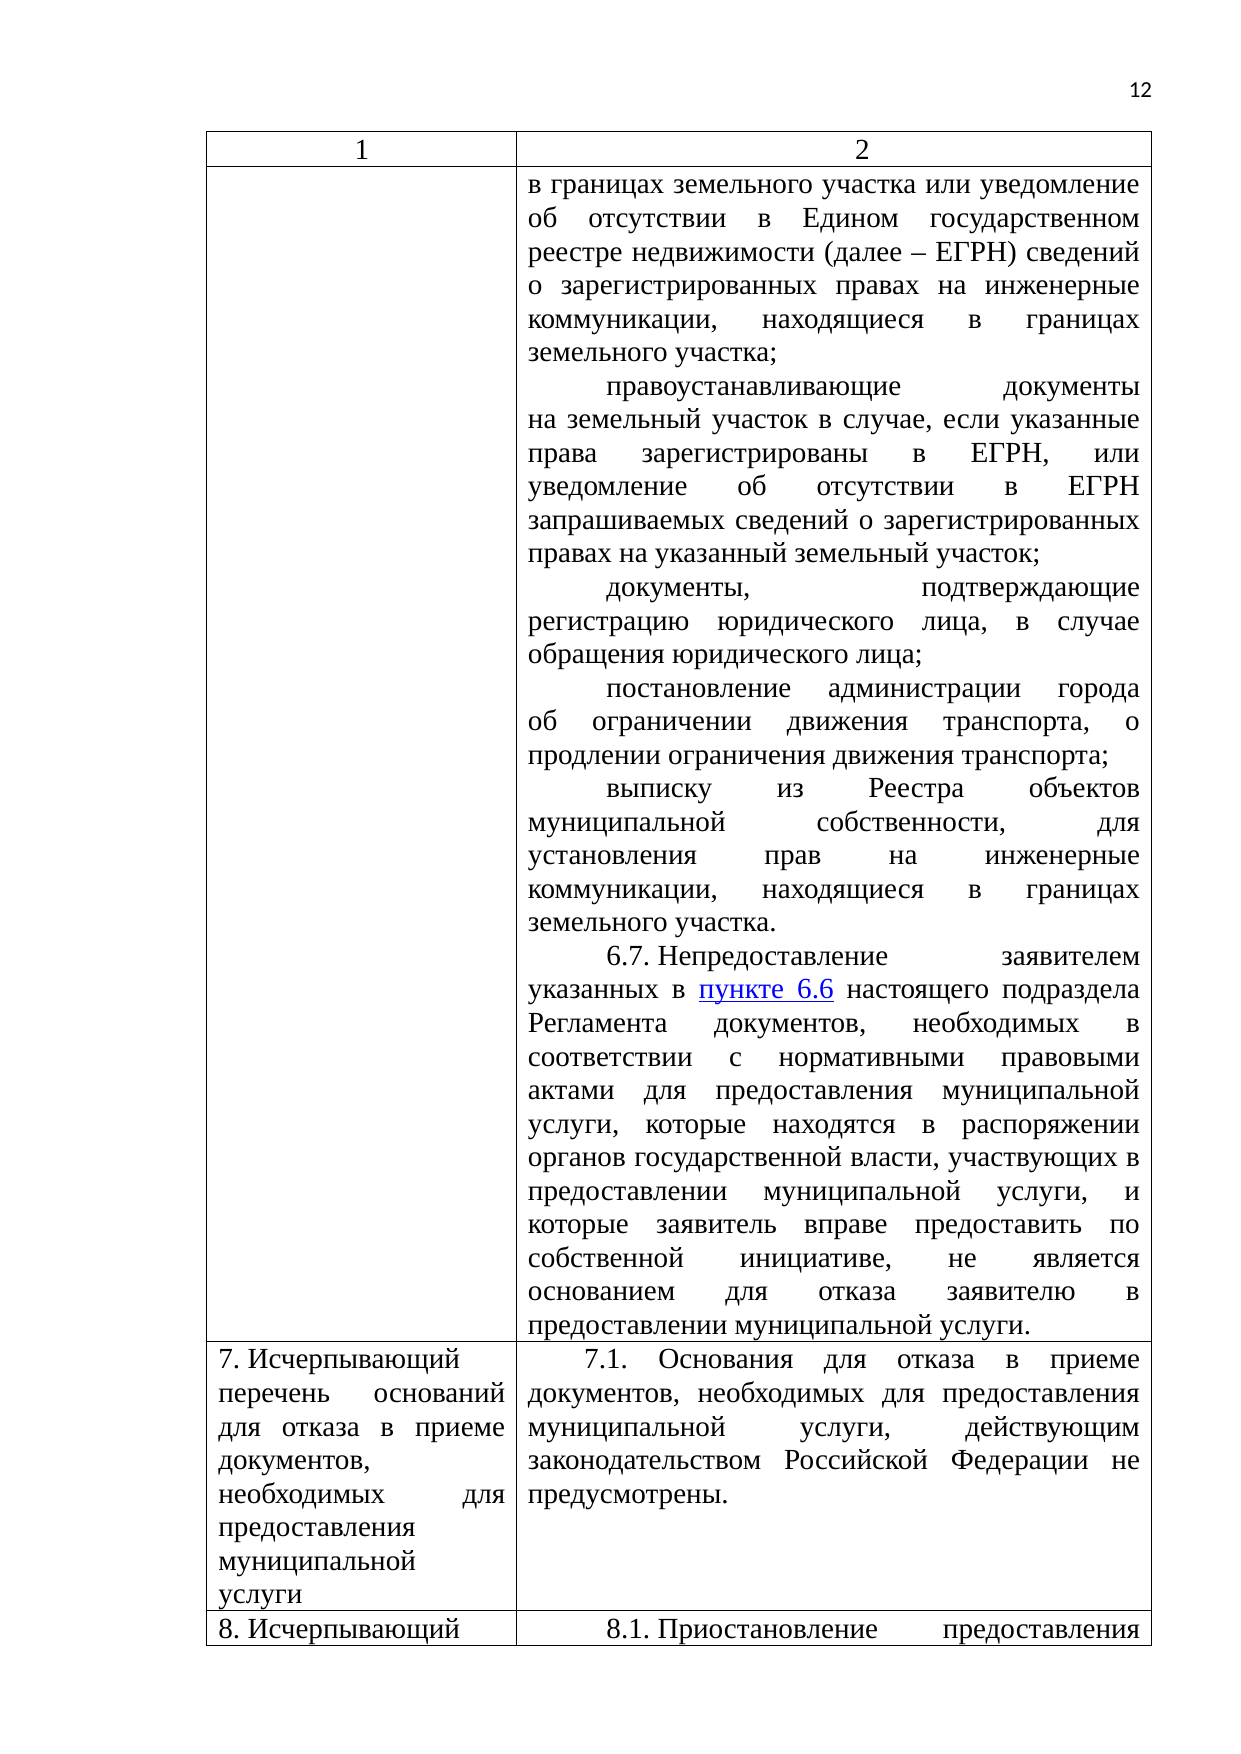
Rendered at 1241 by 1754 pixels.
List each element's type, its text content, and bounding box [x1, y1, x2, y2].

table_header 2 [517, 132, 1151, 166]
table_cell 8. Исчерпывающий [207, 1611, 516, 1644]
table_cell [207, 167, 516, 1341]
table_cell 8.1. Приостановление предоставления [517, 1611, 1151, 1644]
table_header 1 [207, 132, 516, 166]
table_cell 7.1. Основания для отказа в приеме документов, необходимых для предоставления муниципальной услуги, действующим законодательством Российской Федерации не предусмотрены. [517, 1342, 1151, 1610]
table_cell 7. Исчерпывающий перечень оснований для отказа в приеме документов, необходимых для предоставления муниципальной услуги [207, 1342, 516, 1610]
table_cell в границах земельного участка или уведомление об отсутствии в Едином государственном реестре недвижимости (далее – ЕГРН) сведений о зарегистрированных правах на инженерные коммуникации, находящиеся в границах земельного участка; правоустанавливающие документы на земельный участок в случае, если указанные права зарегистрированы в ЕГРН, или уведомление об отсутствии в ЕГРН запрашиваемых сведений о зарегистрированных правах на указанный земельный участок; документы, подтверждающие регистрацию юридического лица, в случае обращения юридического лица; постановление администрации города об ограничении движения транспорта, о продлении ограничения движения транспорта; выписку из Реестра объектов муниципальной собственности, для установления прав на инженерные коммуникации, находящиеся в границах земельного участка. 6.7. Непредоставление заявителем указанных в пункте 6.6 настоящего подраздела Регламента документов, необходимых в соответствии с нормативными правовыми актами для предоставления муниципальной услуги, которые находятся в распоряжении органов государственной власти, участвующих в предоставлении муниципальной услуги, и которые заявитель вправе предоставить по собственной инициативе, не является основанием для отказа заявителю в предоставлении муниципальной услуги. [517, 167, 1151, 1341]
